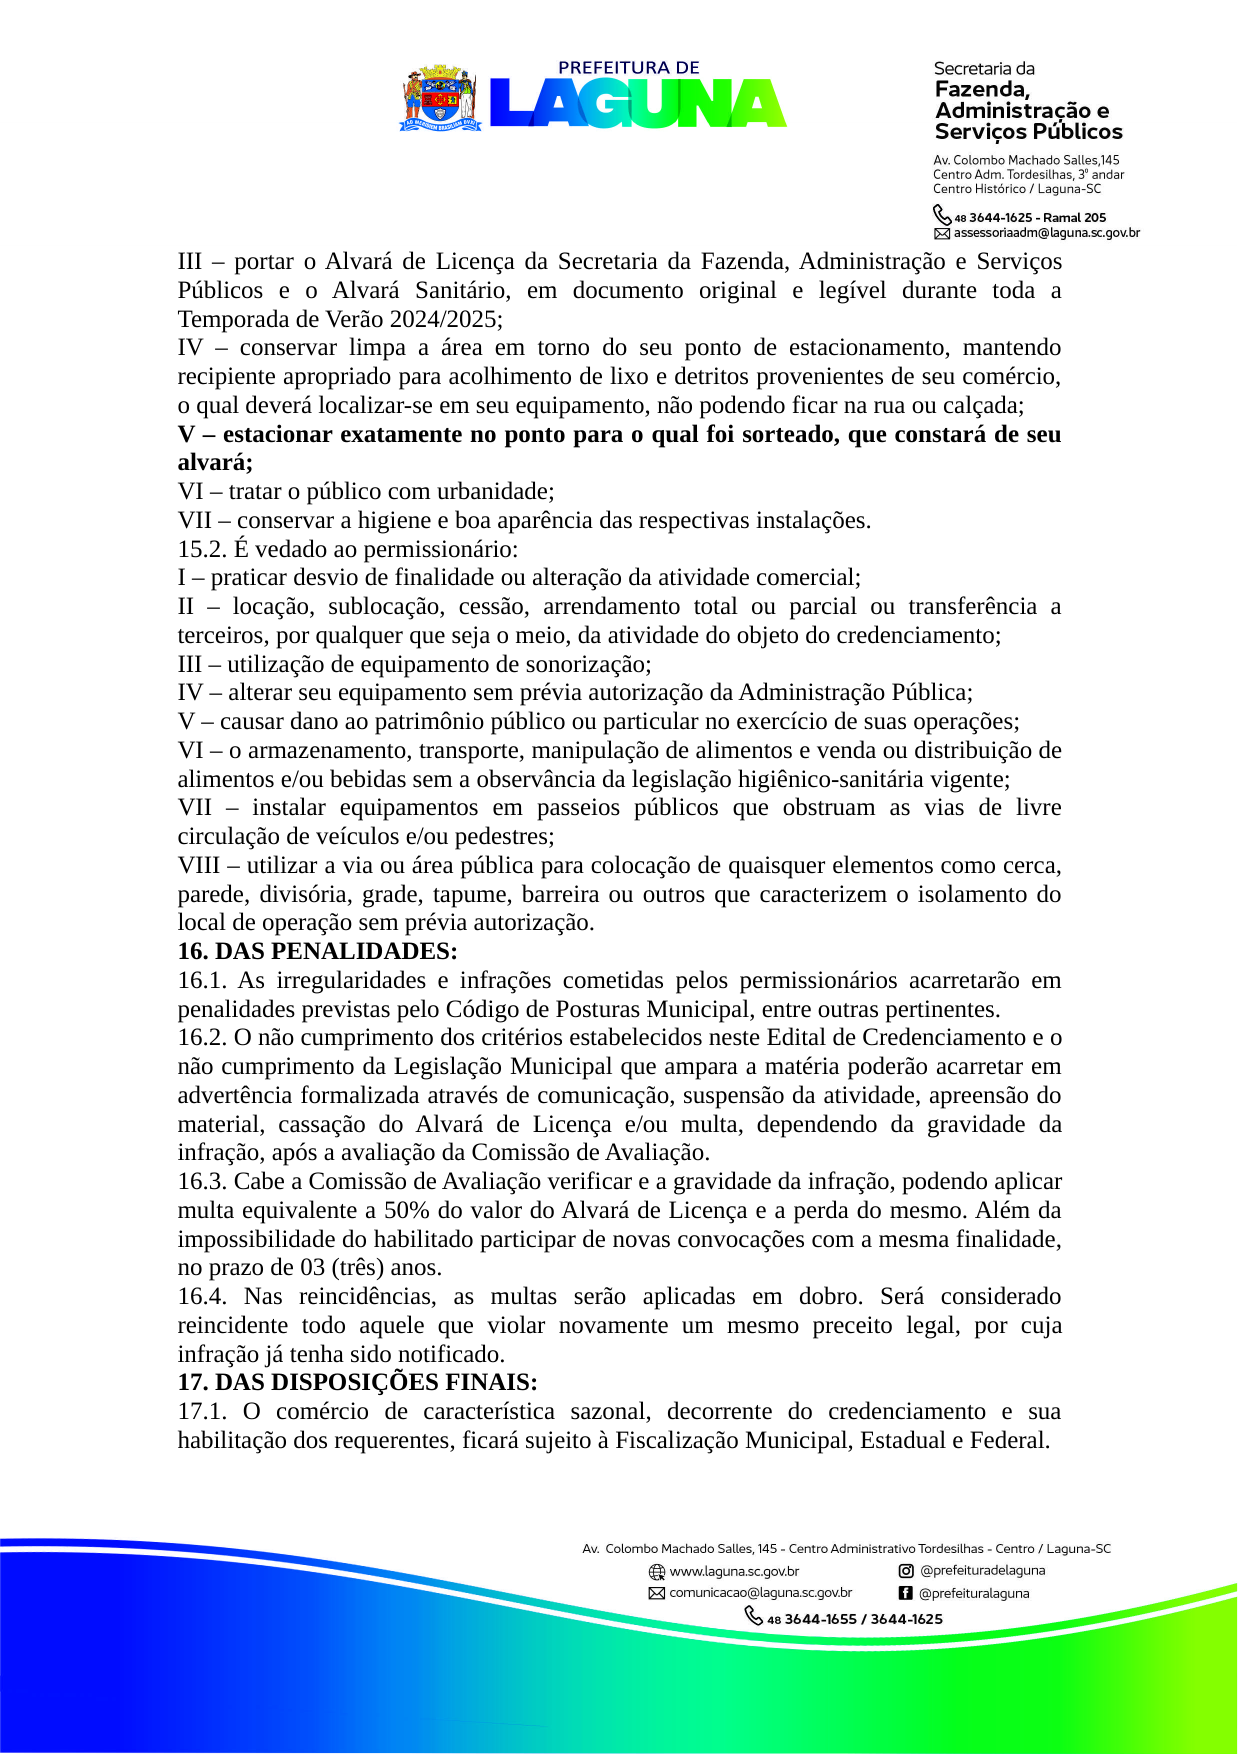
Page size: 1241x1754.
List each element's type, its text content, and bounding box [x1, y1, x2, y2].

text 16.4. Nas reincidências, as multas serão aplicadas em dobro. Será considerado reincidente todo aquele que violar novamente um mesmo preceito legal, por cuja infração já tenha sido notificado. [177, 1281, 1063, 1367]
text 16.3. Cabe a Comissão de Avaliação verificar e a gravidade da infração, podendo aplicar multa equivalente a 50% do valor do Alvará de Licença e a perda do mesmo. Além da impossibilidade do habilitado participar de novas convocações com a mesma finalidade, no prazo de 03 (três) anos. [177, 1166, 1063, 1281]
text VII – instalar equipamentos em passeios públicos que obstruam as vias de livre circulação de veículos e/ou pedestres; [177, 792, 1063, 850]
text 16. DAS PENALIDADES: [177, 936, 1063, 965]
text 17.1. O comércio de característica sazonal, decorrente do credenciamento e sua habilitação dos requerentes, ficará sujeito à Fiscalização Municipal, Estadual e Federal. [177, 1396, 1063, 1454]
picture [0, 1506, 1238, 1754]
text 17. DAS DISPOSIÇÕES FINAIS: [177, 1367, 1063, 1396]
text III – portar o Alvará de Licença da Secretaria da Fazenda, Administração e Serviços Públicos e o Alvará Sanitário, em documento original e legível durante toda a Temporada de Verão 2024/2025; [177, 247, 1063, 332]
text V – causar dano ao patrimônio público ou particular no exercício de suas operações; [177, 706, 1063, 735]
text 16.2. O não cumprimento dos critérios estabelecidos neste Edital de Credenciamento e o não cumprimento da Legislação Municipal que ampara a matéria poderão acarretar em advertência formalizada através de comunicação, suspensão da atividade, apreensão do material, cassação do Alvará de Licença e/ou multa, dependendo da gravidade da infração, após a avaliação da Comissão de Avaliação. [177, 1022, 1063, 1166]
text IV – conservar limpa a área em torno do seu ponto de estacionamento, mantendo recipiente apropriado para acolhimento de lixo e detritos provenientes de seu comércio, o qual deverá localizar-se em seu equipamento, não podendo ficar na rua ou calçada; [177, 332, 1063, 419]
text VI – o armazenamento, transporte, manipulação de alimentos e venda ou distribuição de alimentos e/ou bebidas sem a observância da legislação higiênico-sanitária vigente; [177, 735, 1063, 792]
text VI – tratar o público com urbanidade; [177, 476, 1063, 505]
text I – praticar desvio de finalidade ou alteração da atividade comercial; [177, 562, 1063, 591]
text II – locação, sublocação, cessão, arrendamento total ou parcial ou transferência a terceiros, por qualquer que seja o meio, da atividade do objeto do credenciamento; [177, 591, 1063, 649]
text III – utilização de equipamento de sonorização; [177, 649, 1063, 677]
text IV – alterar seu equipamento sem prévia autorização da Administração Pública; [177, 677, 1063, 706]
text V – estacionar exatamente no ponto para o qual foi sorteado, que constará de seu alvará; [177, 419, 1063, 476]
text 16.1. As irregularidades e infrações cometidas pelos permissionários acarretarão em penalidades previstas pelo Código de Posturas Municipal, entre outras pertinentes. [177, 965, 1063, 1022]
text VII – conservar a higiene e boa aparência das respectivas instalações. [177, 505, 1063, 534]
text VIII – utilizar a via ou área pública para colocação de quaisquer elementos como cerca, parede, divisória, grade, tapume, barreira ou outros que caracterizem o isolamento do local de operação sem prévia autorização. [177, 850, 1063, 936]
picture [0, 0, 1237, 246]
text 15.2. É vedado ao permissionário: [177, 534, 1063, 562]
